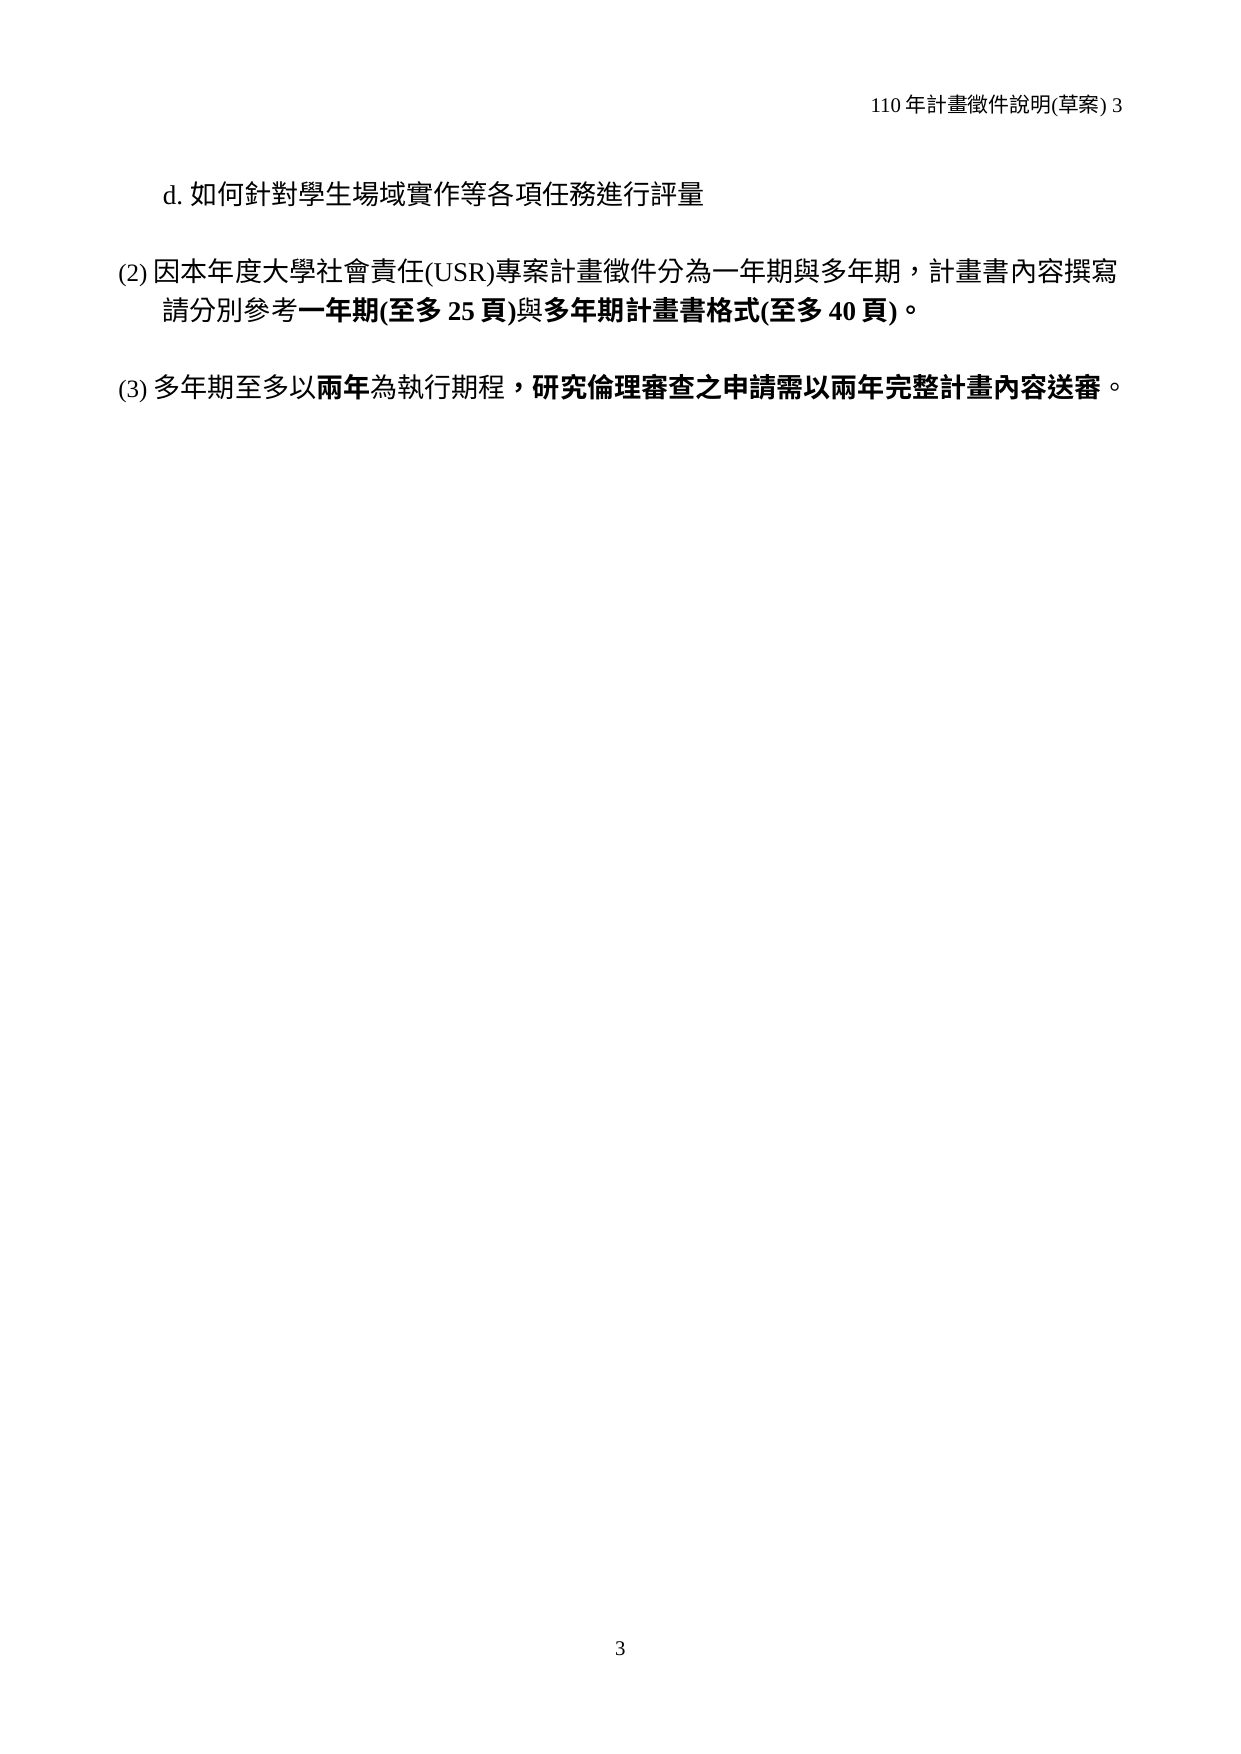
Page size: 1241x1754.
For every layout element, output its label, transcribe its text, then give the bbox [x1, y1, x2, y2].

list 如何針對學生場域實作等各項任務進行評量 [163, 173, 1122, 212]
list 因本年度大學社會責任(USR)專案計畫徵件分為一年期與多年期，計畫書內容撰寫請分別參考一年期(至多25頁)與多年期計畫書格式(至多40頁)。 [118, 249, 1122, 328]
list 多年期至多以兩年為執行期程，研究倫理審查之申請需以兩年完整計畫內容送審。 [118, 366, 1122, 405]
